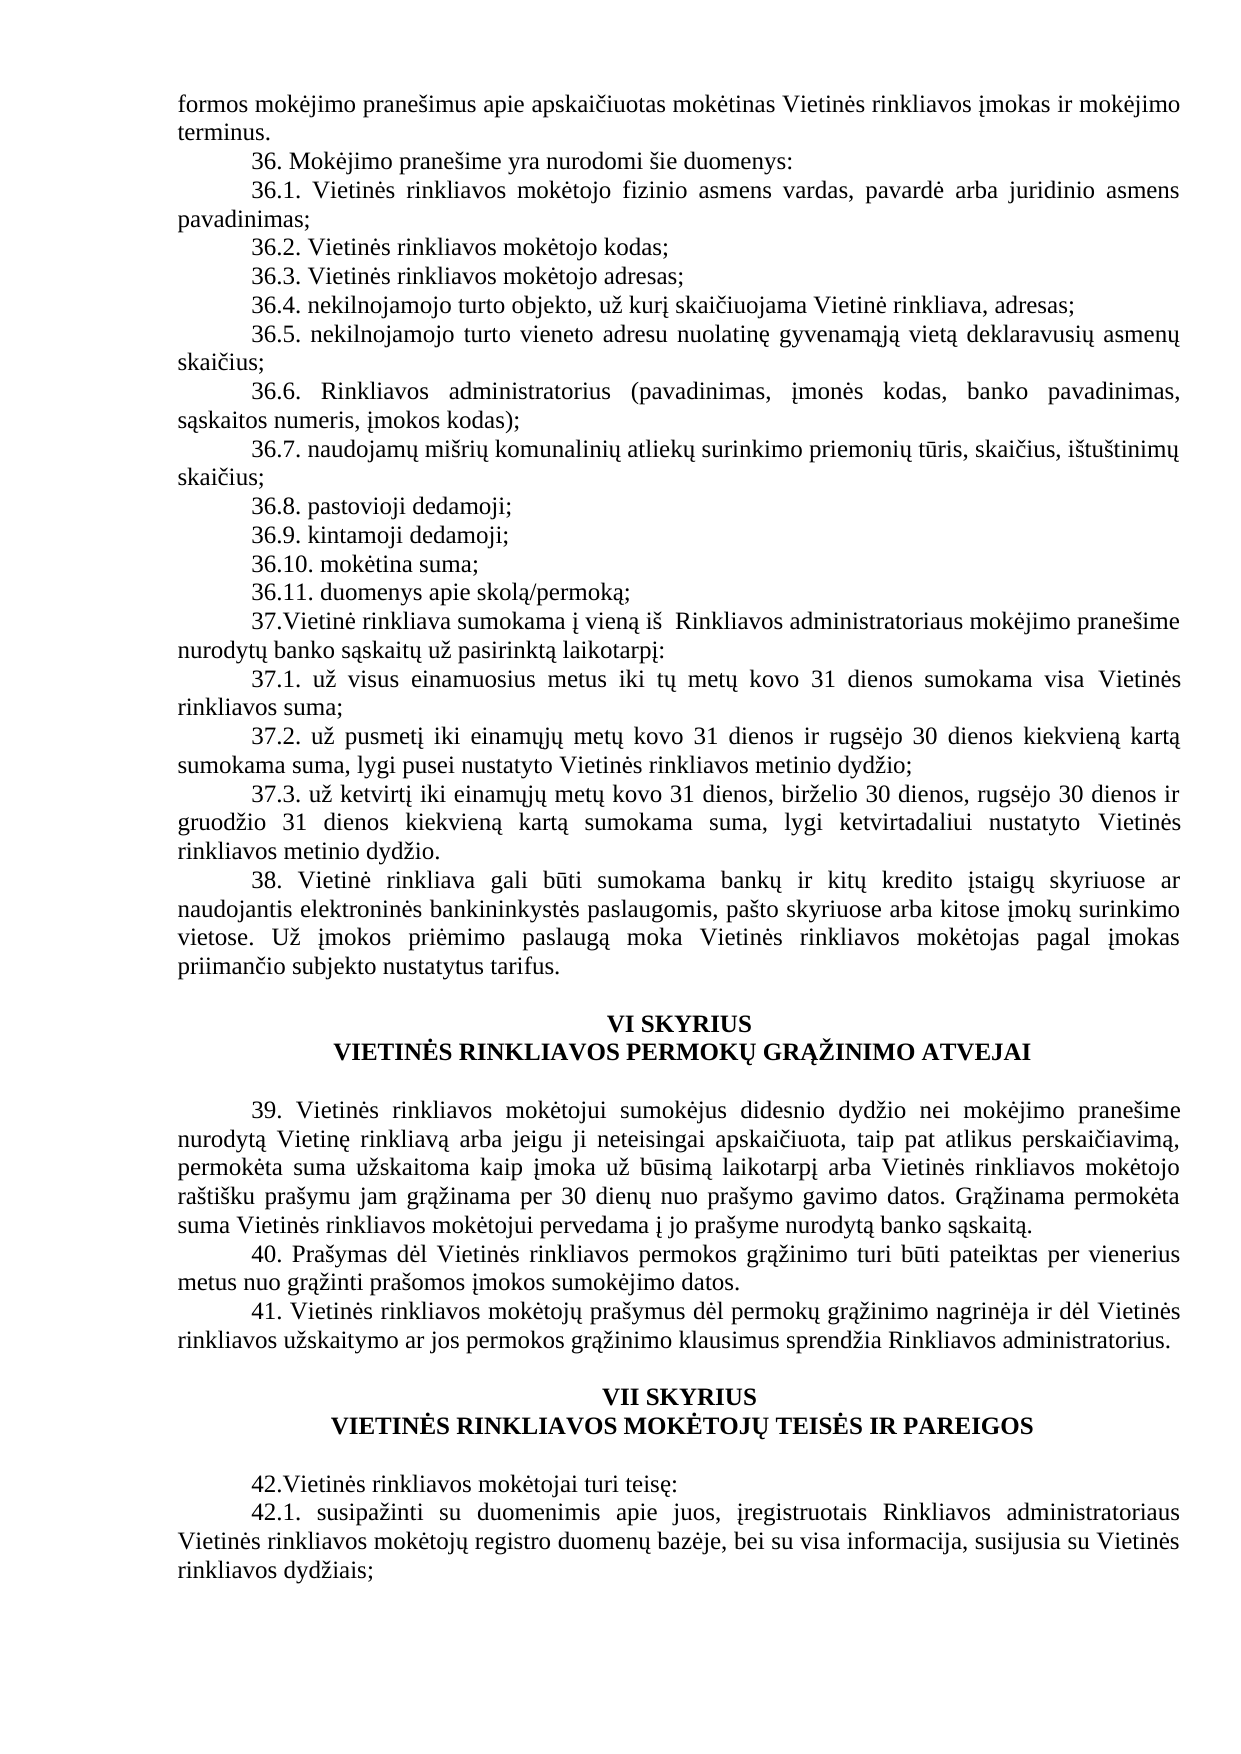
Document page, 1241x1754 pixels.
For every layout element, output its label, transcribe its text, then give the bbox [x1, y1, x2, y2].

text 36.2. Vietinės rinkliavos mokėtojo kodas; [177, 232, 1181, 261]
text 37.3. už ketvirtį iki einamųjų metų kovo 31 dienos, birželio 30 dienos, rugsėjo 30 dienos ir gruodžio 31 dienos kiekvieną kartą sumokama suma, lygi ketvirtadaliui nustatyto Vietinės rinkliavos metinio dydžio. [177, 779, 1181, 865]
text 41. Vietinės rinkliavos mokėtojų prašymus dėl permokų grąžinimo nagrinėja ir dėl Vietinės rinkliavos užskaitymo ar jos permokos grąžinimo klausimus sprendžia Rinkliavos administratorius. [177, 1296, 1181, 1354]
text 36.11. duomenys apie skolą/permoką; [177, 577, 1181, 606]
text VI SKYRIUS [177, 1009, 1181, 1037]
text 36.10. mokėtina suma; [177, 549, 1181, 577]
text formos mokėjimo pranešimus apie apskaičiuotas mokėtinas Vietinės rinkliavos įmokas ir mokėjimo terminus. [177, 89, 1181, 146]
text 40. Prašymas dėl Vietinės rinkliavos permokos grąžinimo turi būti pateiktas per vienerius metus nuo grąžinti prašomos įmokos sumokėjimo datos. [177, 1239, 1181, 1296]
text 37.1. už visus einamuosius metus iki tų metų kovo 31 dienos sumokama visa Vietinės rinkliavos suma; [177, 664, 1181, 721]
text 36.8. pastovioji dedamoji; [177, 491, 1181, 520]
text 36.3. Vietinės rinkliavos mokėtojo adresas; [177, 261, 1181, 290]
text 36.4. nekilnojamojo turto objekto, už kurį skaičiuojama Vietinė rinkliava, adresas; [177, 290, 1181, 319]
text 36. Mokėjimo pranešime yra nurodomi šie duomenys: [177, 146, 1181, 175]
text 39. Vietinės rinkliavos mokėtojui sumokėjus didesnio dydžio nei mokėjimo pranešime nurodytą Vietinę rinkliavą arba jeigu ji neteisingai apskaičiuota, taip pat atlikus perskaičiavimą, permokėta suma užskaitoma kaip įmoka už būsimą laikotarpį arba Vietinės rinkliavos mokėtojo raštišku prašymu jam grąžinama per 30 dienų nuo prašymo gavimo datos. Grąžinama permokėta suma Vietinės rinkliavos mokėtojui pervedama į jo prašyme nurodytą banko sąskaitą. [177, 1095, 1181, 1239]
text VIETINĖS RINKLIAVOS PERMOKŲ GRĄŽINIMO ATVEJAI [177, 1037, 1181, 1066]
text 42.1. susipažinti su duomenimis apie juos, įregistruotais Rinkliavos administratoriaus Vietinės rinkliavos mokėtojų registro duomenų bazėje, bei su visa informacija, susijusia su Vietinės rinkliavos dydžiais; [177, 1497, 1181, 1584]
text 42.Vietinės rinkliavos mokėtojai turi teisę: [177, 1469, 1181, 1497]
text VII SKYRIUS [177, 1382, 1181, 1411]
text 37.2. už pusmetį iki einamųjų metų kovo 31 dienos ir rugsėjo 30 dienos kiekvieną kartą sumokama suma, lygi pusei nustatyto Vietinės rinkliavos metinio dydžio; [177, 721, 1181, 779]
text 36.5. nekilnojamojo turto vieneto adresu nuolatinę gyvenamąją vietą deklaravusių asmenų skaičius; [177, 319, 1181, 376]
text VIETINĖS RINKLIAVOS MOKĖTOJŲ TEISĖS IR PAREIGOS [177, 1411, 1181, 1440]
text 36.6. Rinkliavos administratorius (pavadinimas, įmonės kodas, banko pavadinimas, sąskaitos numeris, įmokos kodas); [177, 376, 1181, 434]
text 36.7. naudojamų mišrių komunalinių atliekų surinkimo priemonių tūris, skaičius, ištuštinimų skaičius; [177, 434, 1181, 491]
text 36.1. Vietinės rinkliavos mokėtojo fizinio asmens vardas, pavardė arba juridinio asmens pavadinimas; [177, 175, 1181, 232]
text 36.9. kintamoji dedamoji; [177, 520, 1181, 549]
text 38. Vietinė rinkliava gali būti sumokama bankų ir kitų kredito įstaigų skyriuose ar naudojantis elektroninės bankininkystės paslaugomis, pašto skyriuose arba kitose įmokų surinkimo vietose. Už įmokos priėmimo paslaugą moka Vietinės rinkliavos mokėtojas pagal įmokas priimančio subjekto nustatytus tarifus. [177, 865, 1181, 980]
text 37.Vietinė rinkliava sumokama į vieną iš Rinkliavos administratoriaus mokėjimo pranešime nurodytų banko sąskaitų už pasirinktą laikotarpį: [177, 606, 1181, 664]
